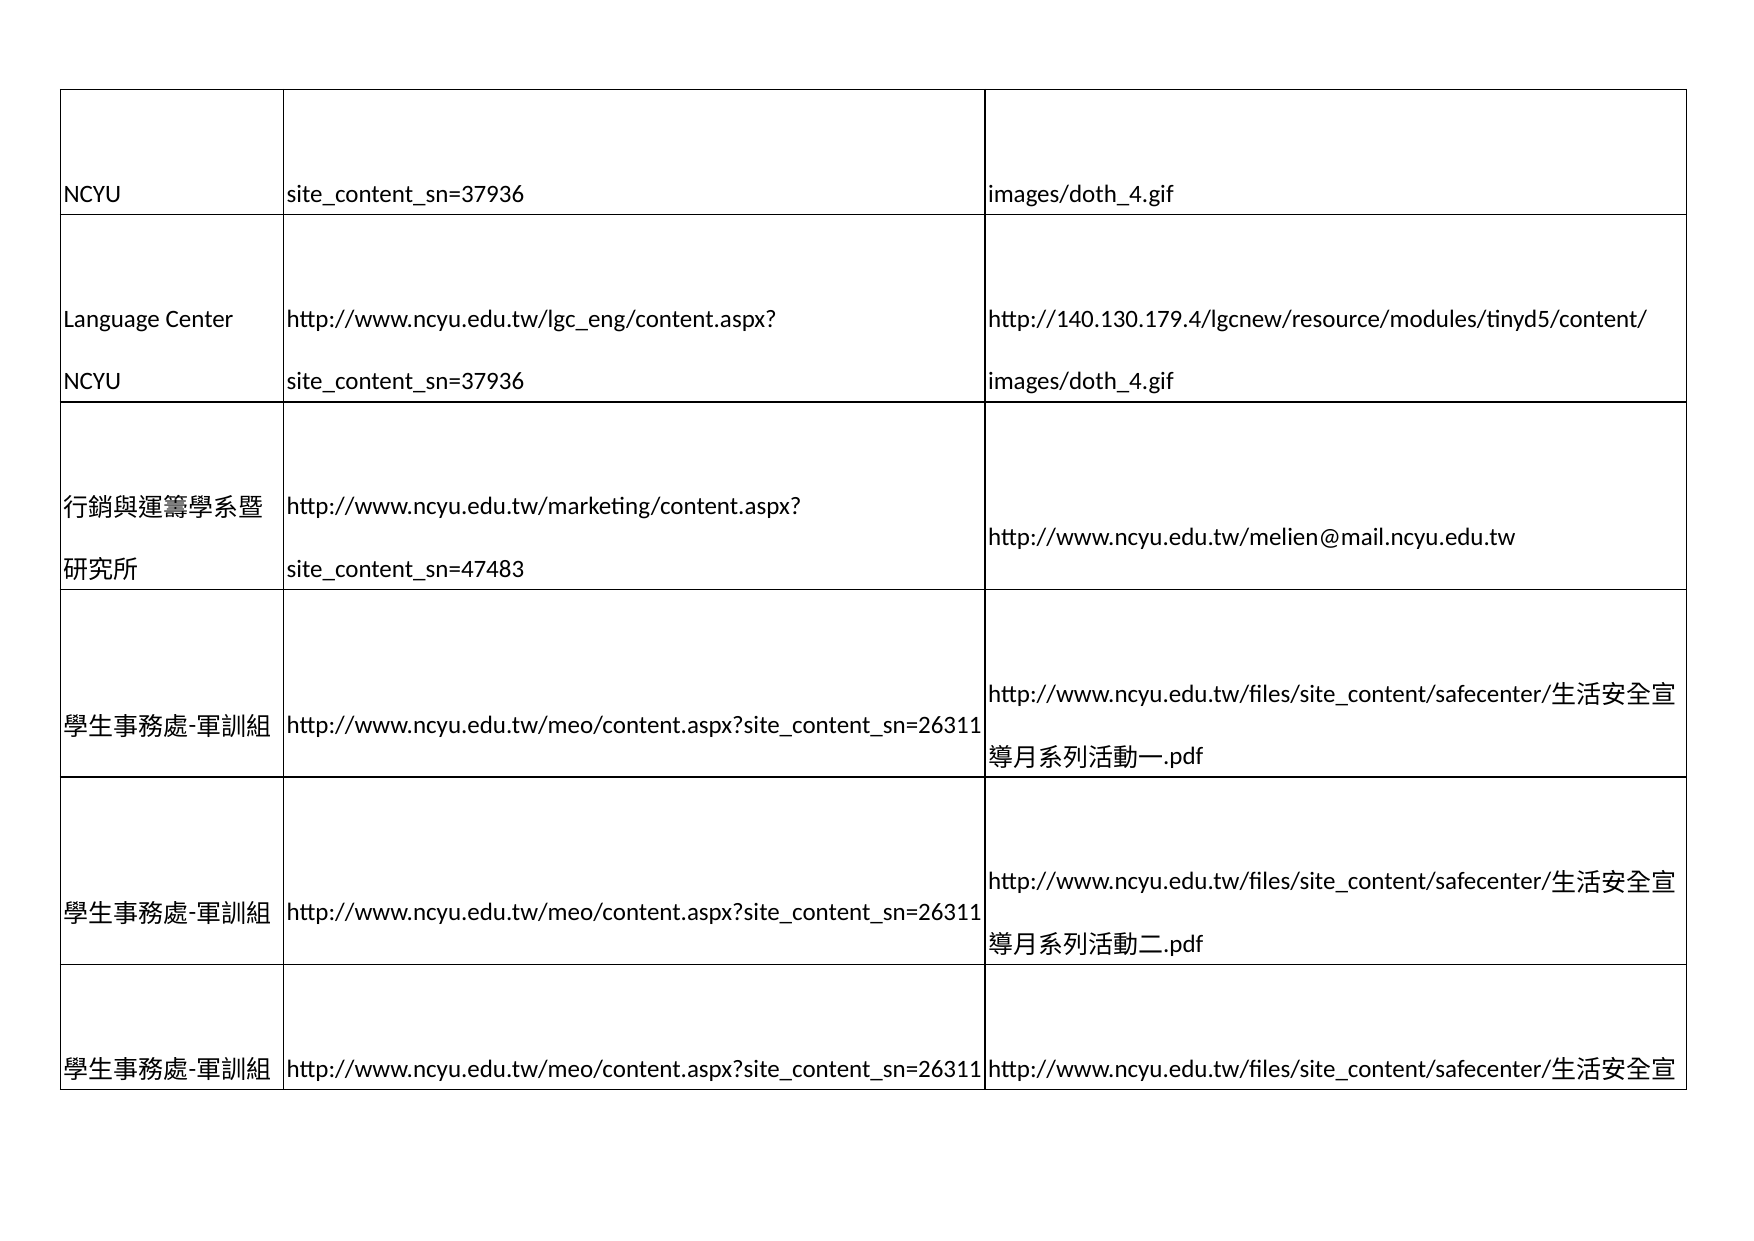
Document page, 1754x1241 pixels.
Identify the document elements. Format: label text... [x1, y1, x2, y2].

table_cell images/doth_4.gif [986, 90, 1686, 214]
table_cell 學生事務處-軍訓組 [61, 965, 283, 1089]
table_cell http://www.ncyu.edu.tw/files/site_content/safecenter/生活安全宣導月系列活動二.pdf [986, 778, 1686, 964]
table_cell http://www.ncyu.edu.tw/lgc_eng/content.aspx?site_content_sn=37936 [284, 215, 984, 401]
table_cell 學生事務處-軍訓組 [61, 590, 283, 776]
table_cell Language Center NCYU [61, 215, 283, 401]
table_cell http://www.ncyu.edu.tw/files/site_content/safecenter/生活安全宣 [986, 965, 1686, 1089]
table_cell http://www.ncyu.edu.tw/meo/content.aspx?site_content_sn=26311 [284, 965, 984, 1089]
table_cell site_content_sn=37936 [284, 90, 984, 214]
table_cell http://www.ncyu.edu.tw/melien@mail.ncyu.edu.tw [986, 403, 1686, 589]
table_cell http://www.ncyu.edu.tw/meo/content.aspx?site_content_sn=26311 [284, 590, 984, 776]
table_cell 行銷與運籌學系暨研究所 [61, 403, 283, 589]
table_cell http://www.ncyu.edu.tw/marketing/content.aspx?site_content_sn=47483 [284, 403, 984, 589]
table_cell NCYU [61, 90, 283, 214]
table_cell 學生事務處-軍訓組 [61, 778, 283, 964]
table_cell http://140.130.179.4/lgcnew/resource/modules/tinyd5/content/images/doth_4.gif [986, 215, 1686, 401]
table_cell http://www.ncyu.edu.tw/meo/content.aspx?site_content_sn=26311 [284, 778, 984, 964]
table_cell http://www.ncyu.edu.tw/files/site_content/safecenter/生活安全宣導月系列活動一.pdf [986, 590, 1686, 776]
